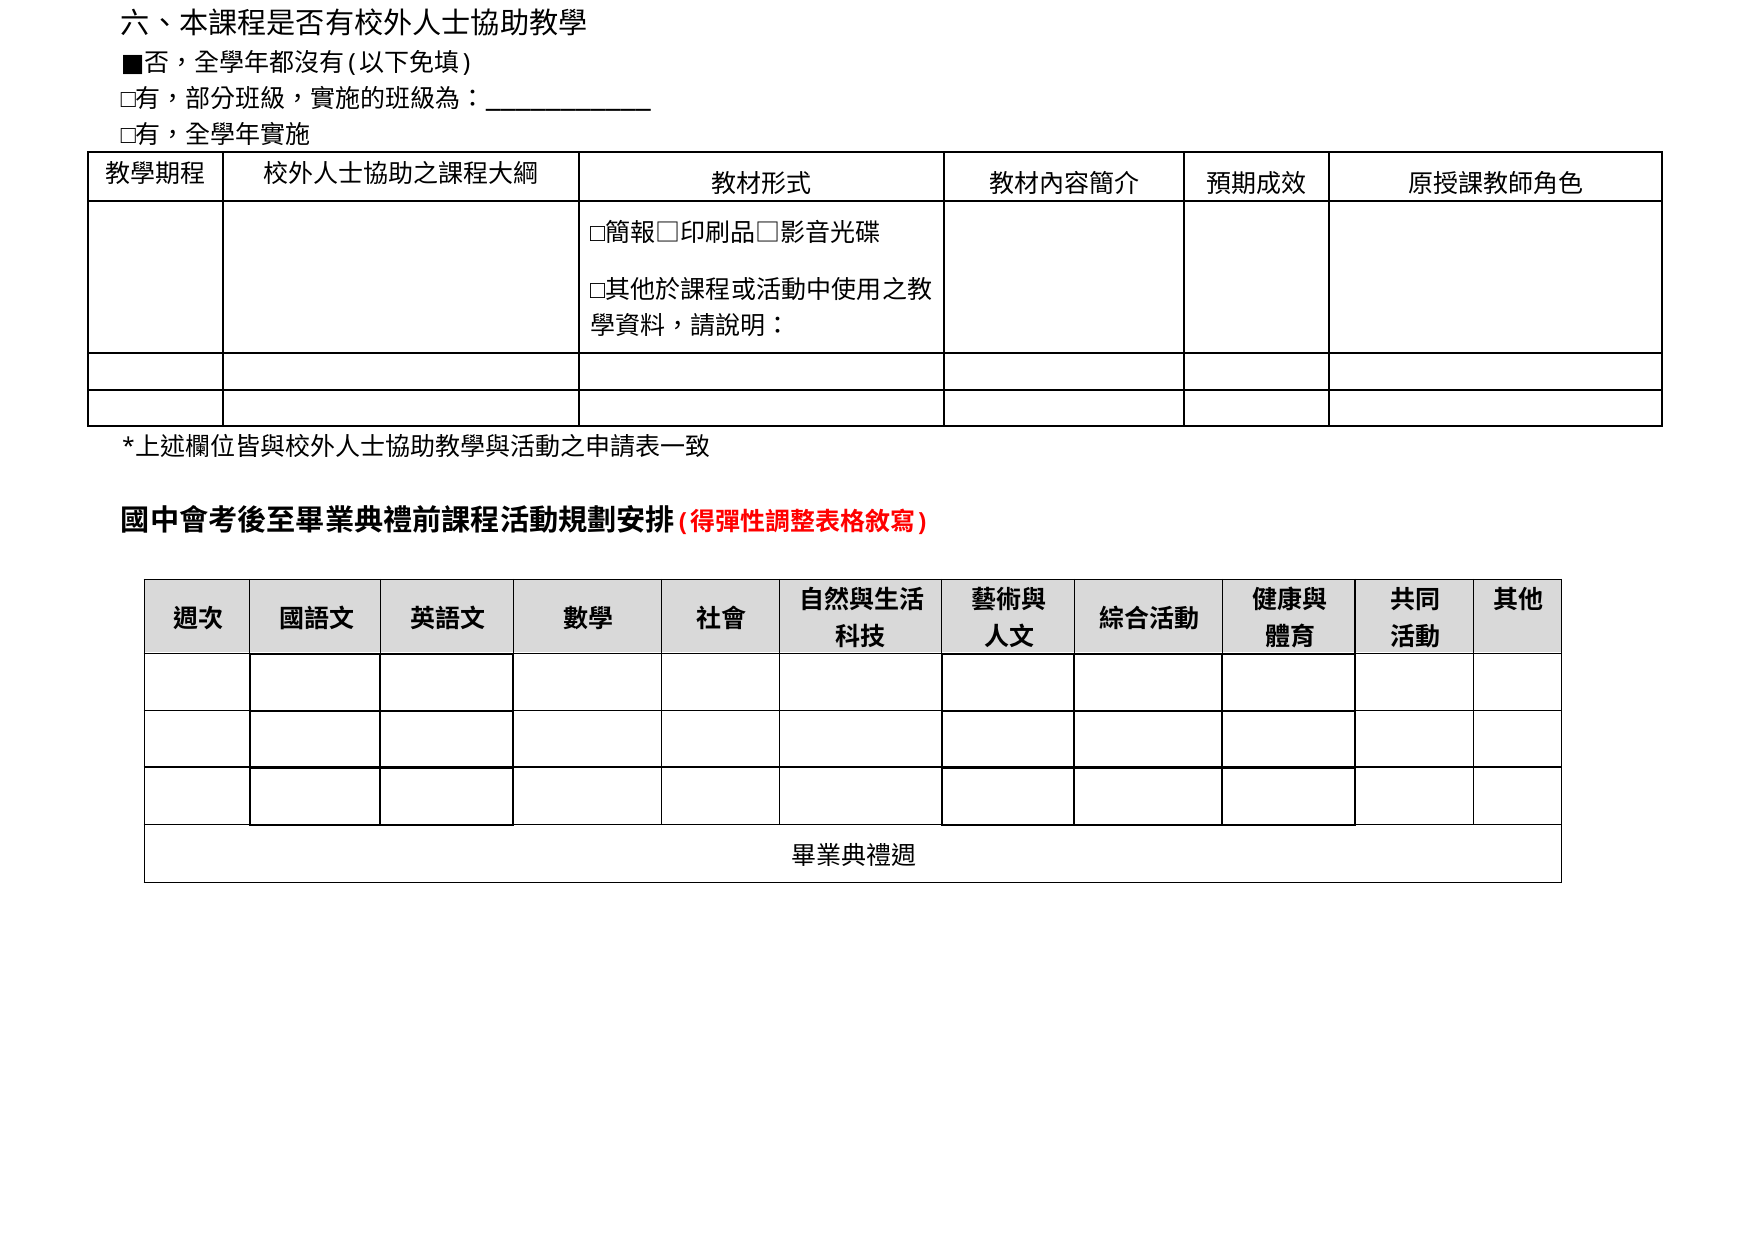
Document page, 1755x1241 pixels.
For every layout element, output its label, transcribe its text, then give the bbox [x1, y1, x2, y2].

text 國中會考後至畢業典禮前課程活動規劃安排(得彈性調整表格敘寫) [118, 497, 1636, 539]
table_cell [1185, 202, 1328, 352]
table_header 教材形式 [580, 153, 943, 200]
table_cell 畢業典禮週 [145, 825, 1561, 882]
table_cell [943, 769, 1073, 823]
table_header 原授課教師角色 [1330, 153, 1661, 200]
table_cell [580, 354, 943, 388]
table_header 預期成效 [1185, 153, 1328, 200]
table_cell [1474, 654, 1561, 709]
table_cell [224, 354, 578, 388]
table_cell [1075, 655, 1221, 709]
table_header 英語文 [381, 580, 513, 652]
table_cell [224, 391, 578, 424]
table_cell [1185, 391, 1328, 424]
table_cell [145, 768, 249, 823]
table_cell [1223, 769, 1354, 823]
table_header 藝術與 人文 [942, 580, 1074, 652]
table_cell [780, 654, 941, 709]
table_cell [514, 711, 661, 766]
table_cell [662, 768, 779, 823]
table_cell [580, 391, 943, 424]
table_cell [1474, 768, 1561, 823]
table_cell [1223, 712, 1354, 766]
table_cell [1356, 768, 1473, 823]
text ■否，全學年都沒有(以下免填) [118, 42, 1636, 78]
table_cell [251, 655, 379, 709]
table_header 共同 活動 [1356, 580, 1473, 652]
table_cell [1223, 655, 1354, 709]
table_header 數學 [514, 580, 661, 652]
table_cell [381, 712, 512, 766]
table_cell [381, 655, 512, 709]
table_cell [1075, 712, 1221, 766]
table_header 自然與生活科技 [780, 580, 941, 652]
text □有，部分班級，實施的班級為：___________ [118, 78, 1636, 115]
table_cell [89, 354, 222, 388]
table_cell [945, 391, 1183, 424]
table_cell [145, 711, 249, 766]
table_cell [514, 654, 661, 709]
table_cell [1330, 202, 1661, 352]
table_cell [1330, 354, 1661, 388]
table_cell [381, 769, 512, 823]
table_cell [89, 202, 222, 352]
table_cell [780, 711, 941, 766]
text □有，全學年實施 [118, 115, 1636, 151]
table_cell [251, 712, 379, 766]
table_cell [1185, 354, 1328, 388]
table_cell [943, 655, 1073, 709]
table_cell [662, 711, 779, 766]
table_header 健康與 體育 [1223, 580, 1354, 652]
table_cell [943, 712, 1073, 766]
table_cell [224, 202, 578, 352]
table_cell [89, 391, 222, 424]
table_cell [1356, 654, 1473, 709]
table_cell [1075, 769, 1221, 823]
table_cell [1356, 711, 1473, 766]
table_cell [945, 354, 1183, 388]
table_cell [514, 768, 661, 823]
table_header 教材內容簡介 [945, 153, 1183, 200]
table_header 校外人士協助之課程大綱 [224, 153, 578, 200]
table_cell [251, 769, 379, 823]
table_cell [662, 654, 779, 709]
table_header 其他 [1474, 580, 1561, 652]
table_cell [780, 768, 941, 823]
table_cell □簡報□印刷品□影音光碟 □其他於課程或活動中使用之教學資料，請說明： [580, 202, 943, 352]
text *上述欄位皆與校外人士協助教學與活動之申請表一致 [118, 427, 1636, 463]
table_cell [945, 202, 1183, 352]
table_header 綜合活動 [1075, 580, 1222, 652]
table_header 週次 [145, 580, 249, 652]
table_header 社會 [662, 580, 779, 652]
table_header 國語文 [250, 580, 380, 652]
table_cell [145, 654, 249, 709]
text 六、本課程是否有校外人士協助教學 [118, 0, 1636, 42]
table_cell [1330, 391, 1661, 424]
table_cell [1474, 711, 1561, 766]
table_header 教學期程 [89, 153, 222, 200]
